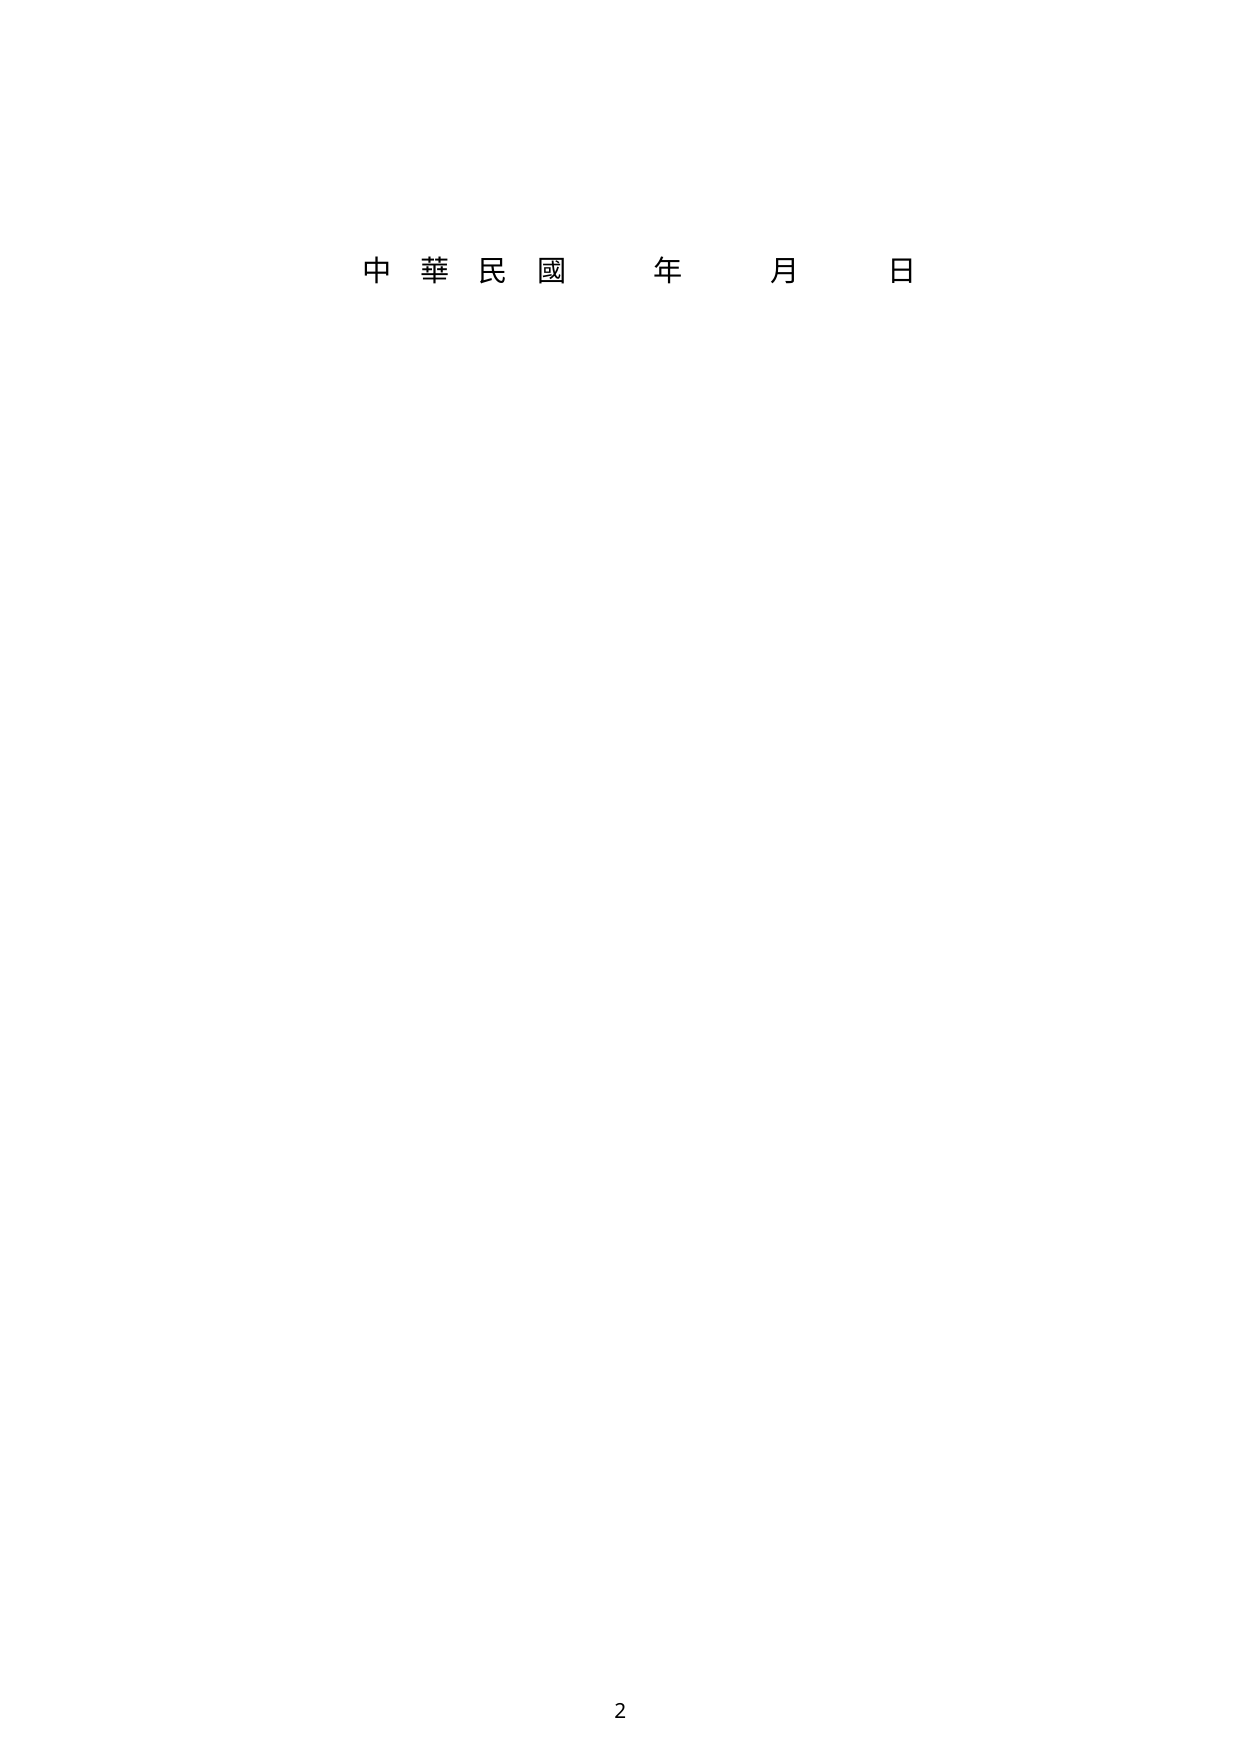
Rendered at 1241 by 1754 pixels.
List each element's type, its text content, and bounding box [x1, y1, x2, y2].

text 中 華 民 國 年 月 日 [89, 247, 1189, 290]
